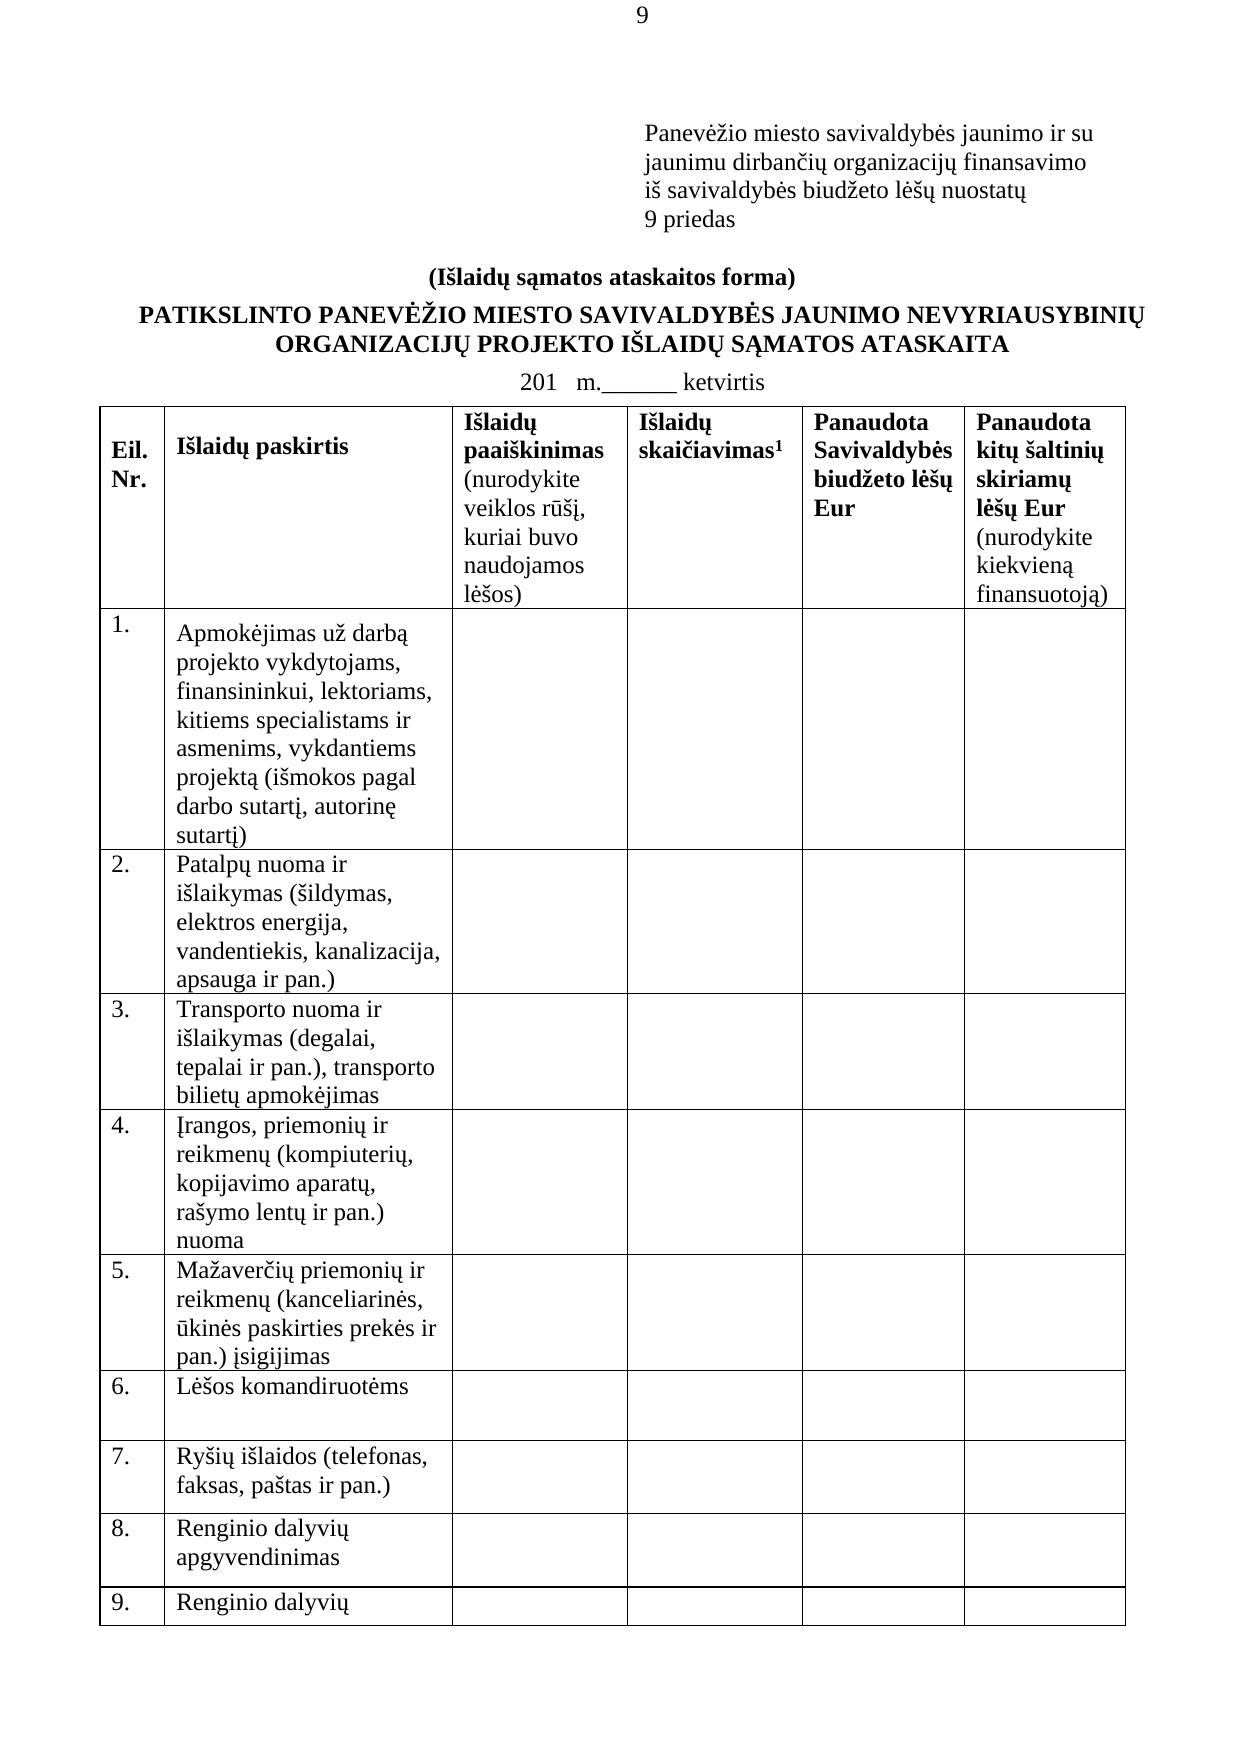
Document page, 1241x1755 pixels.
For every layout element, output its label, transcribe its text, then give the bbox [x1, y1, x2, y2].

text PATIKSLINTO PANEVĖŽIO MIESTO SAVIVALDYBĖS JAUNIMO NEVYRIAUSYBINIŲ ORGANIZACIJŲ PROJEKTO IŠLAIDŲ SĄMATOS ATASKAITA [103, 300, 1181, 358]
table_cell [628, 1514, 802, 1586]
table_cell [965, 994, 1125, 1109]
table_cell [628, 994, 802, 1109]
table_cell [453, 1441, 627, 1512]
table_cell [803, 1371, 964, 1440]
table_header Išlaidų paaiškinimas (nurodykite veiklos rūšį, kuriai buvo naudojamos lėšos) [453, 407, 627, 608]
table_cell [965, 1371, 1125, 1440]
table_cell [803, 1588, 964, 1625]
table_cell [803, 1110, 964, 1254]
table_cell [965, 1255, 1125, 1370]
table_cell [628, 1371, 802, 1440]
table_cell [628, 1110, 802, 1254]
table_cell [965, 850, 1125, 993]
table_cell Įrangos, priemonių ir reikmenų (kompiuterių, kopijavimo aparatų, rašymo lentų ir pan.) nuoma [165, 1110, 452, 1254]
table_cell [803, 850, 964, 993]
table_cell Renginio dalyvių apgyvendinimas [165, 1514, 452, 1586]
table_cell [965, 1110, 1125, 1254]
table_cell [803, 994, 964, 1109]
table_cell 4. [101, 1110, 164, 1254]
table_cell [803, 1514, 964, 1586]
table_cell Transporto nuoma ir išlaikymas (degalai, tepalai ir pan.), transporto bilietų apmokėjimas [165, 994, 452, 1109]
table_cell 2. [101, 850, 164, 993]
table_cell 1. [101, 609, 164, 848]
table_header Išlaidų skaičiavimas1 [628, 407, 802, 608]
text 9 priedas [644, 204, 1181, 233]
table_cell Patalpų nuoma ir išlaikymas (šildymas, elektros energija, vandentiekis, kanalizacija, apsauga ir pan.) [165, 850, 452, 993]
table_cell [453, 1110, 627, 1254]
table_cell [453, 609, 627, 848]
table_cell [628, 850, 802, 993]
table_cell [965, 609, 1125, 848]
table_header Panaudota Savivaldybės biudžeto lėšų Eur [803, 407, 964, 608]
table_cell [453, 1588, 627, 1625]
table_cell [628, 1588, 802, 1625]
table_cell 9. [101, 1588, 164, 1625]
table_cell [965, 1441, 1125, 1512]
table_cell 6. [101, 1371, 164, 1440]
table_cell [453, 850, 627, 993]
table_cell Lėšos komandiruotėms [165, 1371, 452, 1440]
table_cell [965, 1588, 1125, 1625]
text (Išlaidų sąmatos ataskaitos forma) [428, 262, 1181, 291]
table_cell 3. [101, 994, 164, 1109]
table_cell 5. [101, 1255, 164, 1370]
table_cell [965, 1514, 1125, 1586]
table_cell 8. [101, 1514, 164, 1586]
table_cell Renginio dalyvių [165, 1588, 452, 1625]
table_header Eil. Nr. [101, 407, 164, 608]
table_cell [628, 1255, 802, 1370]
table_cell [453, 1514, 627, 1586]
table_cell 7. [101, 1441, 164, 1512]
table_cell Ryšių išlaidos (telefonas, faksas, paštas ir pan.) [165, 1441, 452, 1512]
text iš savivaldybės biudžeto lėšų nuostatų [644, 176, 1181, 204]
text jaunimu dirbančių organizacijų finansavimo [644, 147, 1181, 176]
table_cell [628, 1441, 802, 1512]
text Panevėžio miesto savivaldybės jaunimo ir su [644, 118, 1181, 147]
table_cell Mažaverčių priemonių ir reikmenų (kanceliarinės, ūkinės paskirties prekės ir pan.) įsigijimas [165, 1255, 452, 1370]
table_header Išlaidų paskirtis [165, 407, 452, 608]
table_cell Apmokėjimas už darbą projekto vykdytojams, finansininkui, lektoriams, kitiems specialistams ir asmenims, vykdantiems projektą (išmokos pagal darbo sutartį, autorinę sutartį) [165, 609, 452, 848]
table_cell [453, 994, 627, 1109]
table_cell [803, 1255, 964, 1370]
table_cell [453, 1255, 627, 1370]
text 201 m.______ ketvirtis [103, 367, 1181, 396]
table_header Panaudota kitų šaltinių skiriamų lėšų Eur (nurodykite kiekvieną finansuotoją) [965, 407, 1125, 608]
table_cell [453, 1371, 627, 1440]
table_cell [803, 1441, 964, 1512]
table_cell [803, 609, 964, 848]
table_cell [628, 609, 802, 848]
